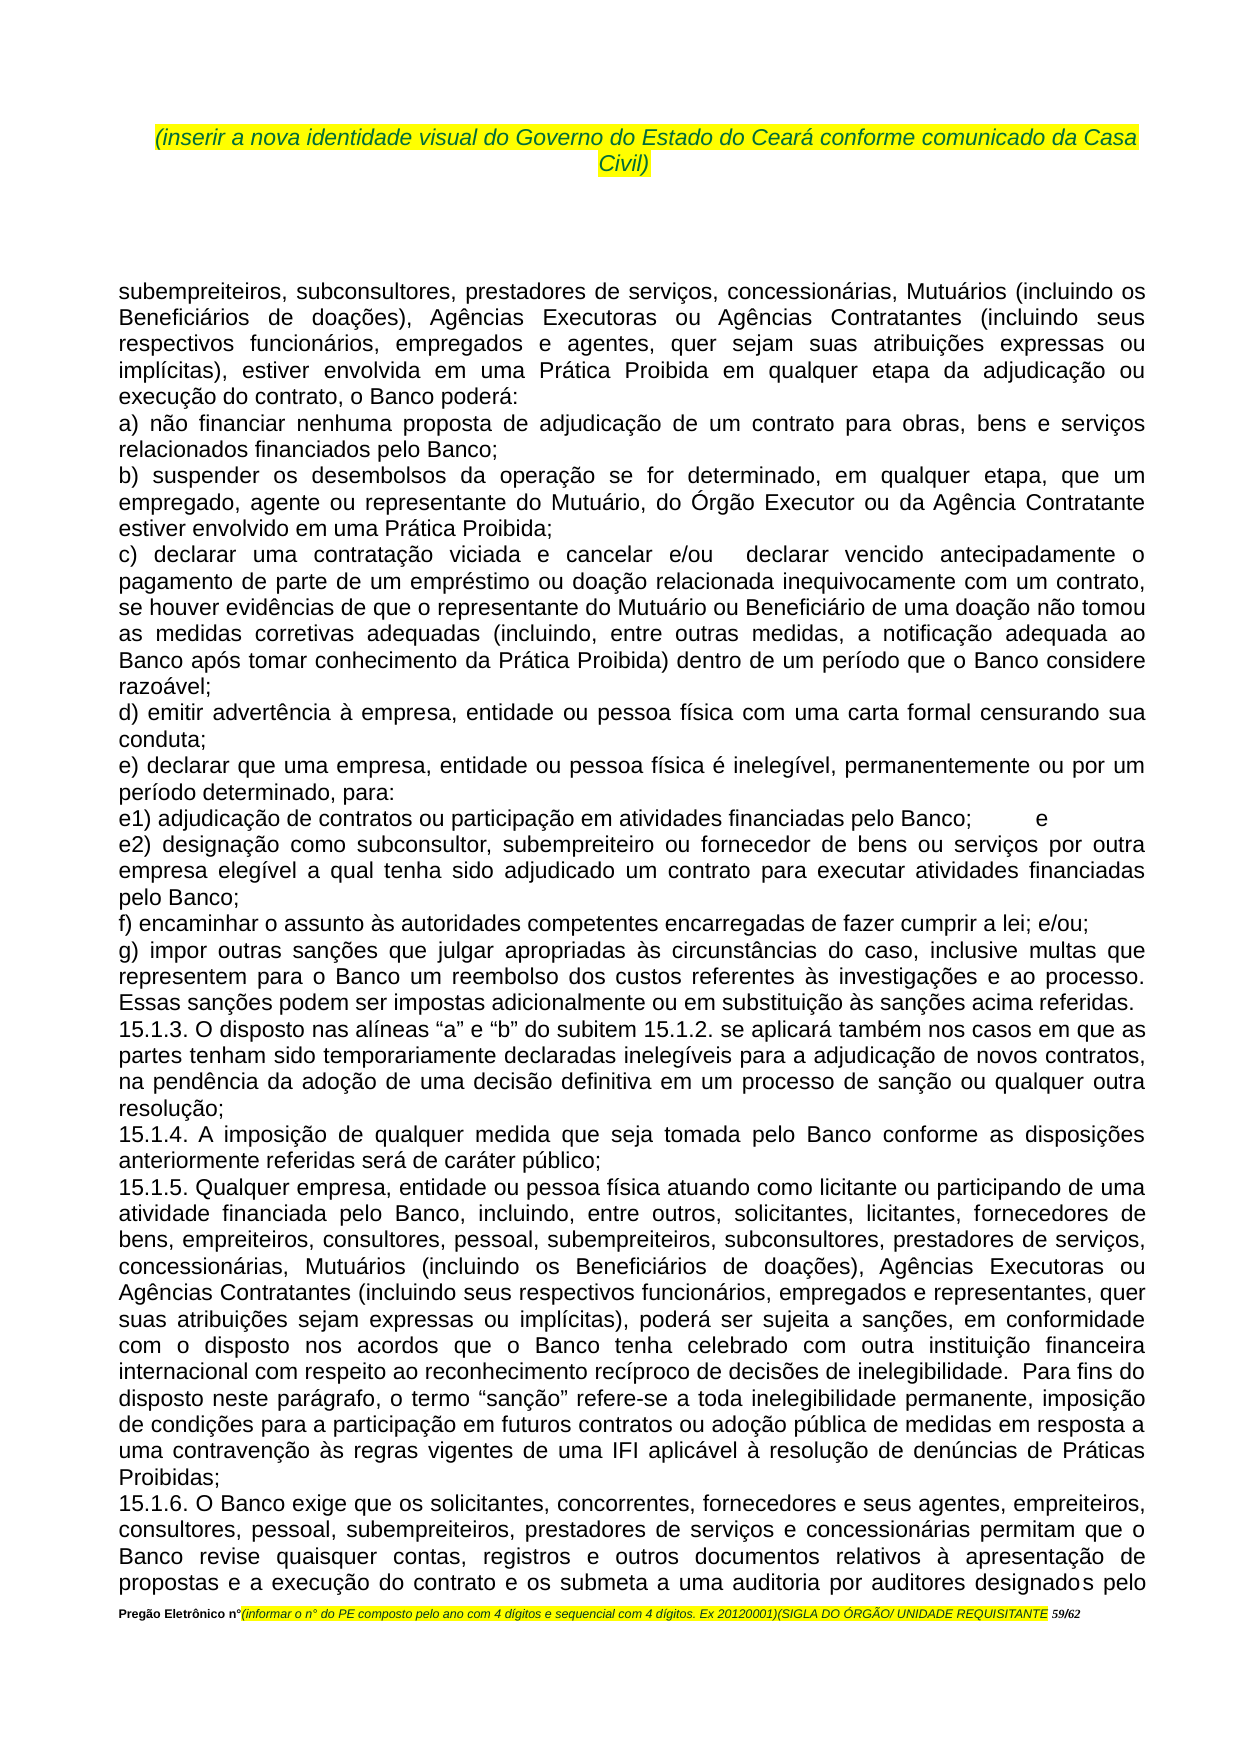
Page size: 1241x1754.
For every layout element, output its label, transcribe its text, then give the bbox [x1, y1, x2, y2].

text subempreiteiros, subconsultores, prestadores de serviços, concessionárias, Mutuários (incluindo os Beneficiários de doações), Agências Executoras ou Agências Contratantes (incluindo seus respectivos funcionários, empregados e agentes, quer sejam suas atribuições expressas ou implícitas), estiver envolvida em uma Prática Proibida em qualquer etapa da adjudicação ou execução do contrato, o Banco poderá: [118, 278, 1146, 409]
text a) não financiar nenhuma proposta de adjudicação de um contrato para obras, bens e serviços relacionados financiados pelo Banco; [118, 409, 1146, 462]
text e1) adjudicação de contratos ou participação em atividades financiadas pelo Banco; e [118, 805, 1146, 831]
text e) declarar que uma empresa, entidade ou pessoa física é inelegível, permanentemente ou por um período determinado, para: [118, 752, 1146, 805]
text b) suspender os desembolsos da operação se for determinado, em qualquer etapa, que um empregado, agente ou representante do Mutuário, do Órgão Executor ou da Agência Contratante estiver envolvido em uma Prática Proibida; [118, 462, 1146, 541]
text 15.1.4. A imposição de qualquer medida que seja tomada pelo Banco conforme as disposições anteriormente referidas será de caráter público; [118, 1121, 1146, 1174]
text 15.1.6. O Banco exige que os solicitantes, concorrentes, fornecedores e seus agentes, empreiteiros, consultores, pessoal, subempreiteiros, prestadores de serviços e concessionárias permitam que o Banco revise quaisquer contas, registros e outros documentos relativos à apresentação de propostas e a execução do contrato e os submeta a uma auditoria por auditores designados pelo [118, 1490, 1146, 1595]
text g) impor outras sanções que julgar apropriadas às circunstâncias do caso, inclusive multas que representem para o Banco um reembolso dos custos referentes às investigações e ao processo. Essas sanções podem ser impostas adicionalmente ou em substituição às sanções acima referidas. [118, 937, 1146, 1016]
text c) declarar uma contratação viciada e cancelar e/ou declarar vencido antecipadamente o pagamento de parte de um empréstimo ou doação relacionada inequivocamente com um contrato, se houver evidências de que o representante do Mutuário ou Beneficiário de uma doação não tomou as medidas corretivas adequadas (incluindo, entre outras medidas, a notificação adequada ao Banco após tomar conhecimento da Prática Proibida) dentro de um período que o Banco considere razoável; [118, 541, 1146, 699]
text 15.1.3. O disposto nas alíneas “a” e “b” do subitem 15.1.2. se aplicará também nos casos em que as partes tenham sido temporariamente declaradas inelegíveis para a adjudicação de novos contratos, na pendência da adoção de uma decisão definitiva em um processo de sanção ou qualquer outra resolução; [118, 1016, 1146, 1121]
text d) emitir advertência à empresa, entidade ou pessoa física com uma carta formal censurando sua conduta; [118, 699, 1146, 752]
text f) encaminhar o assunto às autoridades competentes encarregadas de fazer cumprir a lei; e/ou; [118, 910, 1146, 937]
text 15.1.5. Qualquer empresa, entidade ou pessoa física atuando como licitante ou participando de uma atividade financiada pelo Banco, incluindo, entre outros, solicitantes, licitantes, fornecedores de bens, empreiteiros, consultores, pessoal, subempreiteiros, subconsultores, prestadores de serviços, concessionárias, Mutuários (incluindo os Beneficiários de doações), Agências Executoras ou Agências Contratantes (incluindo seus respectivos funcionários, empregados e representantes, quer suas atribuições sejam expressas ou implícitas), poderá ser sujeita a sanções, em conformidade com o disposto nos acordos que o Banco tenha celebrado com outra instituição financeira internacional com respeito ao reconhecimento recíproco de decisões de inelegibilidade. Para fins do disposto neste parágrafo, o termo “sanção” refere-se a toda inelegibilidade permanente, imposição de condições para a participação em futuros contratos ou adoção pública de medidas em resposta a uma contravenção às regras vigentes de uma IFI aplicável à resolução de denúncias de Práticas Proibidas; [118, 1174, 1146, 1490]
text e2) designação como subconsultor, subempreiteiro ou fornecedor de bens ou serviços por outra empresa elegível a qual tenha sido adjudicado um contrato para executar atividades financiadas pelo Banco; [118, 831, 1146, 910]
